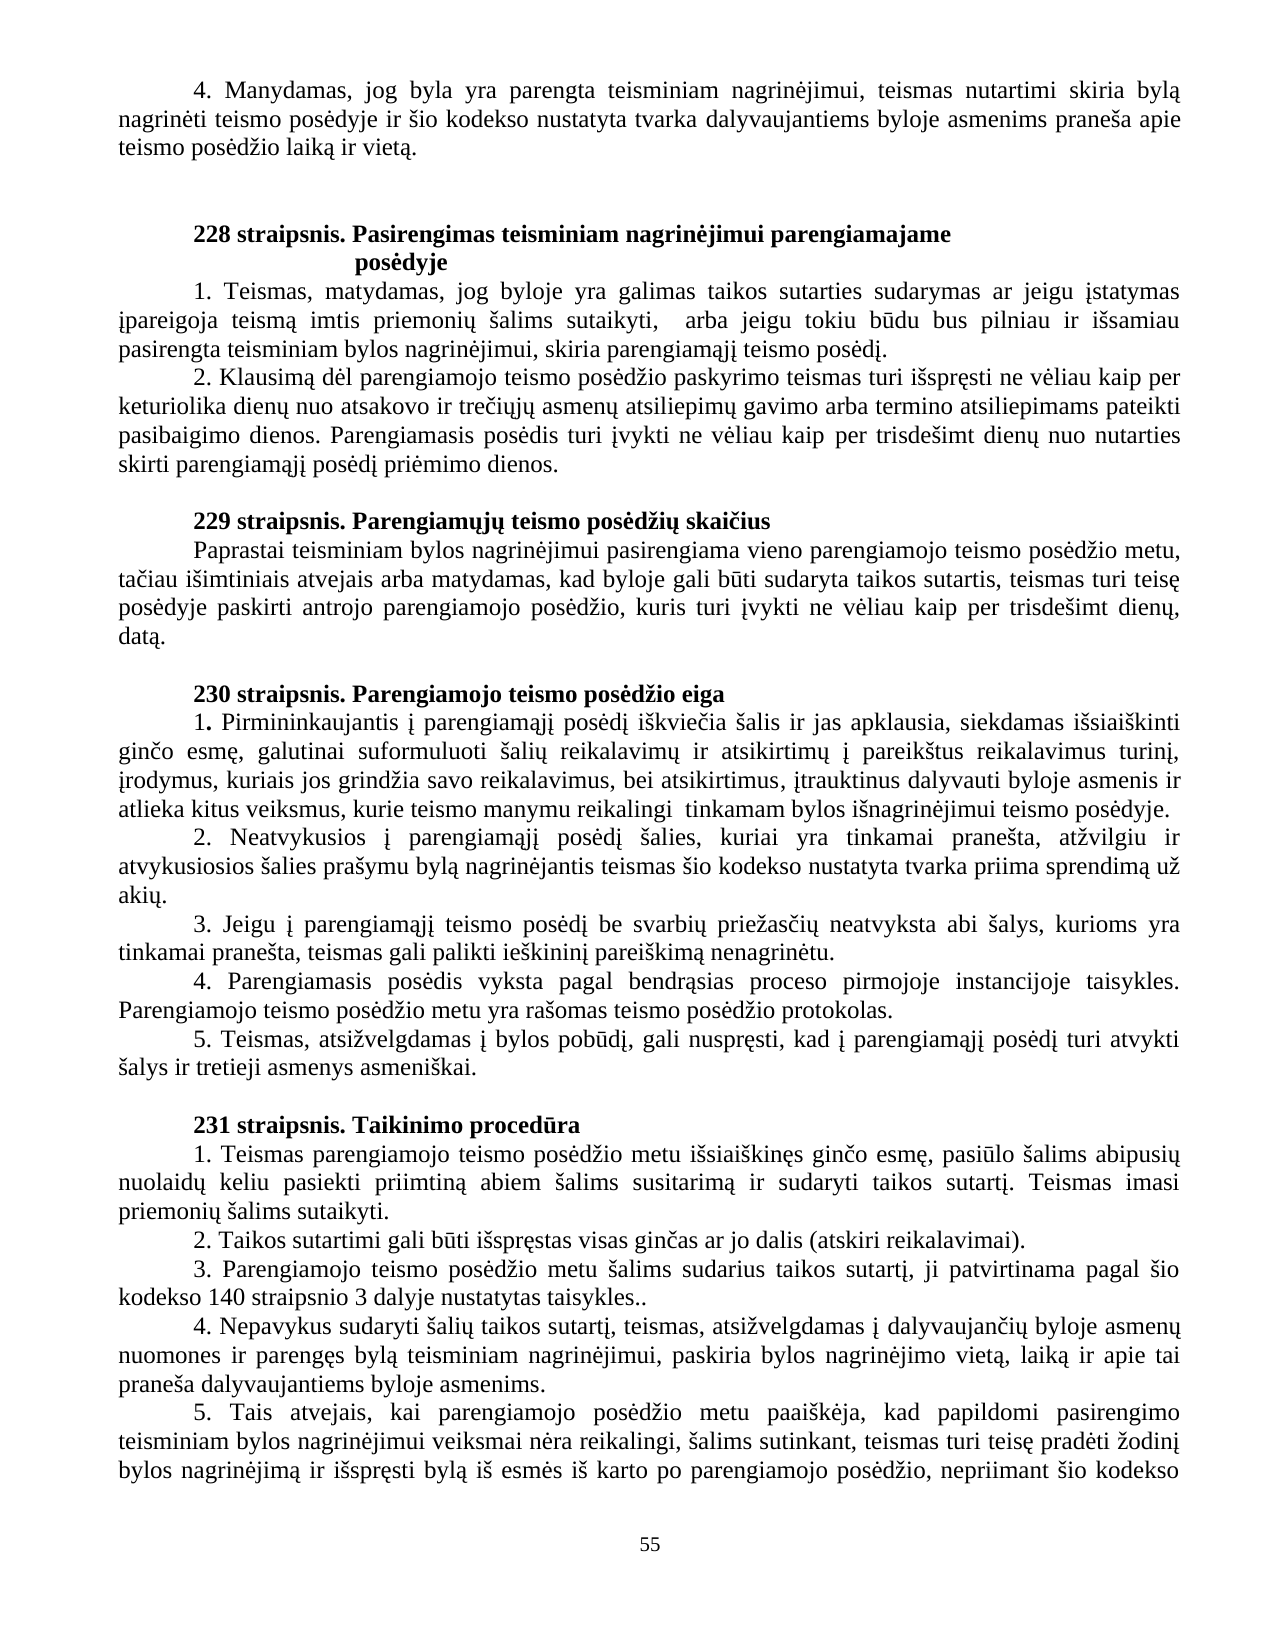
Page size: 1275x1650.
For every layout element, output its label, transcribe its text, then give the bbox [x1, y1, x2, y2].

text 1. Teismas parengiamojo teismo posėdžio metu išsiaiškinęs ginčo esmę, pasiūlo šalims abipusių nuolaidų keliu pasiekti priimtiną abiem šalims susitarimą ir sudaryti taikos sutartį. Teismas imasi priemonių šalims sutaikyti. [118, 1139, 1181, 1225]
text 230 straipsnis. Parengiamojo teismo posėdžio eiga [118, 679, 1181, 707]
text Paprastai teisminiam bylos nagrinėjimui pasirengiama vieno parengiamojo teismo posėdžio metu, tačiau išimtiniais atvejais arba matydamas, kad byloje gali būti sudaryta taikos sutartis, teismas turi teisę posėdyje paskirti antrojo parengiamojo posėdžio, kuris turi įvykti ne vėliau kaip per trisdešimt dienų, datą. [118, 535, 1181, 650]
text 4. Nepavykus sudaryti šalių taikos sutartį, teismas, atsižvelgdamas į dalyvaujančių byloje asmenų nuomones ir parengęs bylą teisminiam nagrinėjimui, paskiria bylos nagrinėjimo vietą, laiką ir apie tai praneša dalyvaujantiems byloje asmenims. [118, 1311, 1181, 1397]
text 1. Teismas, matydamas, jog byloje yra galimas taikos sutarties sudarymas ar jeigu įstatymas įpareigoja teismą imtis priemonių šalims sutaikyti, arba jeigu tokiu būdu bus pilniau ir išsamiau pasirengta teisminiam bylos nagrinėjimui, skiria parengiamąjį teismo posėdį. [118, 276, 1181, 362]
text 3. Jeigu į parengiamąjį teismo posėdį be svarbių priežasčių neatvyksta abi šalys, kurioms yra tinkamai pranešta, teismas gali palikti ieškininį pareiškimą nenagrinėtu. [118, 909, 1181, 966]
text 3. Parengiamojo teismo posėdžio metu šalims sudarius taikos sutartį, ji patvirtinama pagal šio kodekso 140 straipsnio 3 dalyje nustatytas taisykles.. [118, 1254, 1181, 1311]
text 5. Teismas, atsižvelgdamas į bylos pobūdį, gali nuspręsti, kad į parengiamąjį posėdį turi atvykti šalys ir tretieji asmenys asmeniškai. [118, 1024, 1181, 1081]
text 229 straipsnis. Parengiamųjų teismo posėdžių skaičius [118, 506, 1181, 535]
text 4. Manydamas, jog byla yra parengta teisminiam nagrinėjimui, teismas nutartimi skiria bylą nagrinėti teismo posėdyje ir šio kodekso nustatyta tvarka dalyvaujantiems byloje asmenims praneša apie teismo posėdžio laiką ir vietą. [118, 75, 1181, 161]
text 2. Neatvykusios į parengiamąjį posėdį šalies, kuriai yra tinkamai pranešta, atžvilgiu ir atvykusiosios šalies prašymu bylą nagrinėjantis teismas šio kodekso nustatyta tvarka priima sprendimą už akių. [118, 822, 1181, 909]
text 2. Klausimą dėl parengiamojo teismo posėdžio paskyrimo teismas turi išspręsti ne vėliau kaip per keturiolika dienų nuo atsakovo ir trečiųjų asmenų atsiliepimų gavimo arba termino atsiliepimams pateikti pasibaigimo dienos. Parengiamasis posėdis turi įvykti ne vėliau kaip per trisdešimt dienų nuo nutarties skirti parengiamąjį posėdį priėmimo dienos. [118, 362, 1181, 477]
text 5. Tais atvejais, kai parengiamojo posėdžio metu paaiškėja, kad papildomi pasirengimo teisminiam bylos nagrinėjimui veiksmai nėra reikalingi, šalims sutinkant, teismas turi teisę pradėti žodinį bylos nagrinėjimą ir išspręsti bylą iš esmės iš karto po parengiamojo posėdžio, nepriimant šio kodekso [118, 1397, 1181, 1484]
text 228 straipsnis. Pasirengimas teisminiam nagrinėjimui parengiamajame [118, 219, 1181, 247]
text 1. Pirmininkaujantis į parengiamąjį posėdį iškviečia šalis ir jas apklausia, siekdamas išsiaiškinti ginčo esmę, galutinai suformuluoti šalių reikalavimų ir atsikirtimų į pareikštus reikalavimus turinį, įrodymus, kuriais jos grindžia savo reikalavimus, bei atsikirtimus, įtrauktinus dalyvauti byloje asmenis ir atlieka kitus veiksmus, kurie teismo manymu reikalingi tinkamam bylos išnagrinėjimui teismo posėdyje. [118, 707, 1181, 822]
text 4. Parengiamasis posėdis vyksta pagal bendrąsias proceso pirmojoje instancijoje taisykles. Parengiamojo teismo posėdžio metu yra rašomas teismo posėdžio protokolas. [118, 966, 1181, 1024]
text 231 straipsnis. Taikinimo procedūra [118, 1110, 1181, 1139]
text posėdyje [118, 247, 1181, 276]
text 2. Taikos sutartimi gali būti išspręstas visas ginčas ar jo dalis (atskiri reikalavimai). [118, 1225, 1181, 1254]
